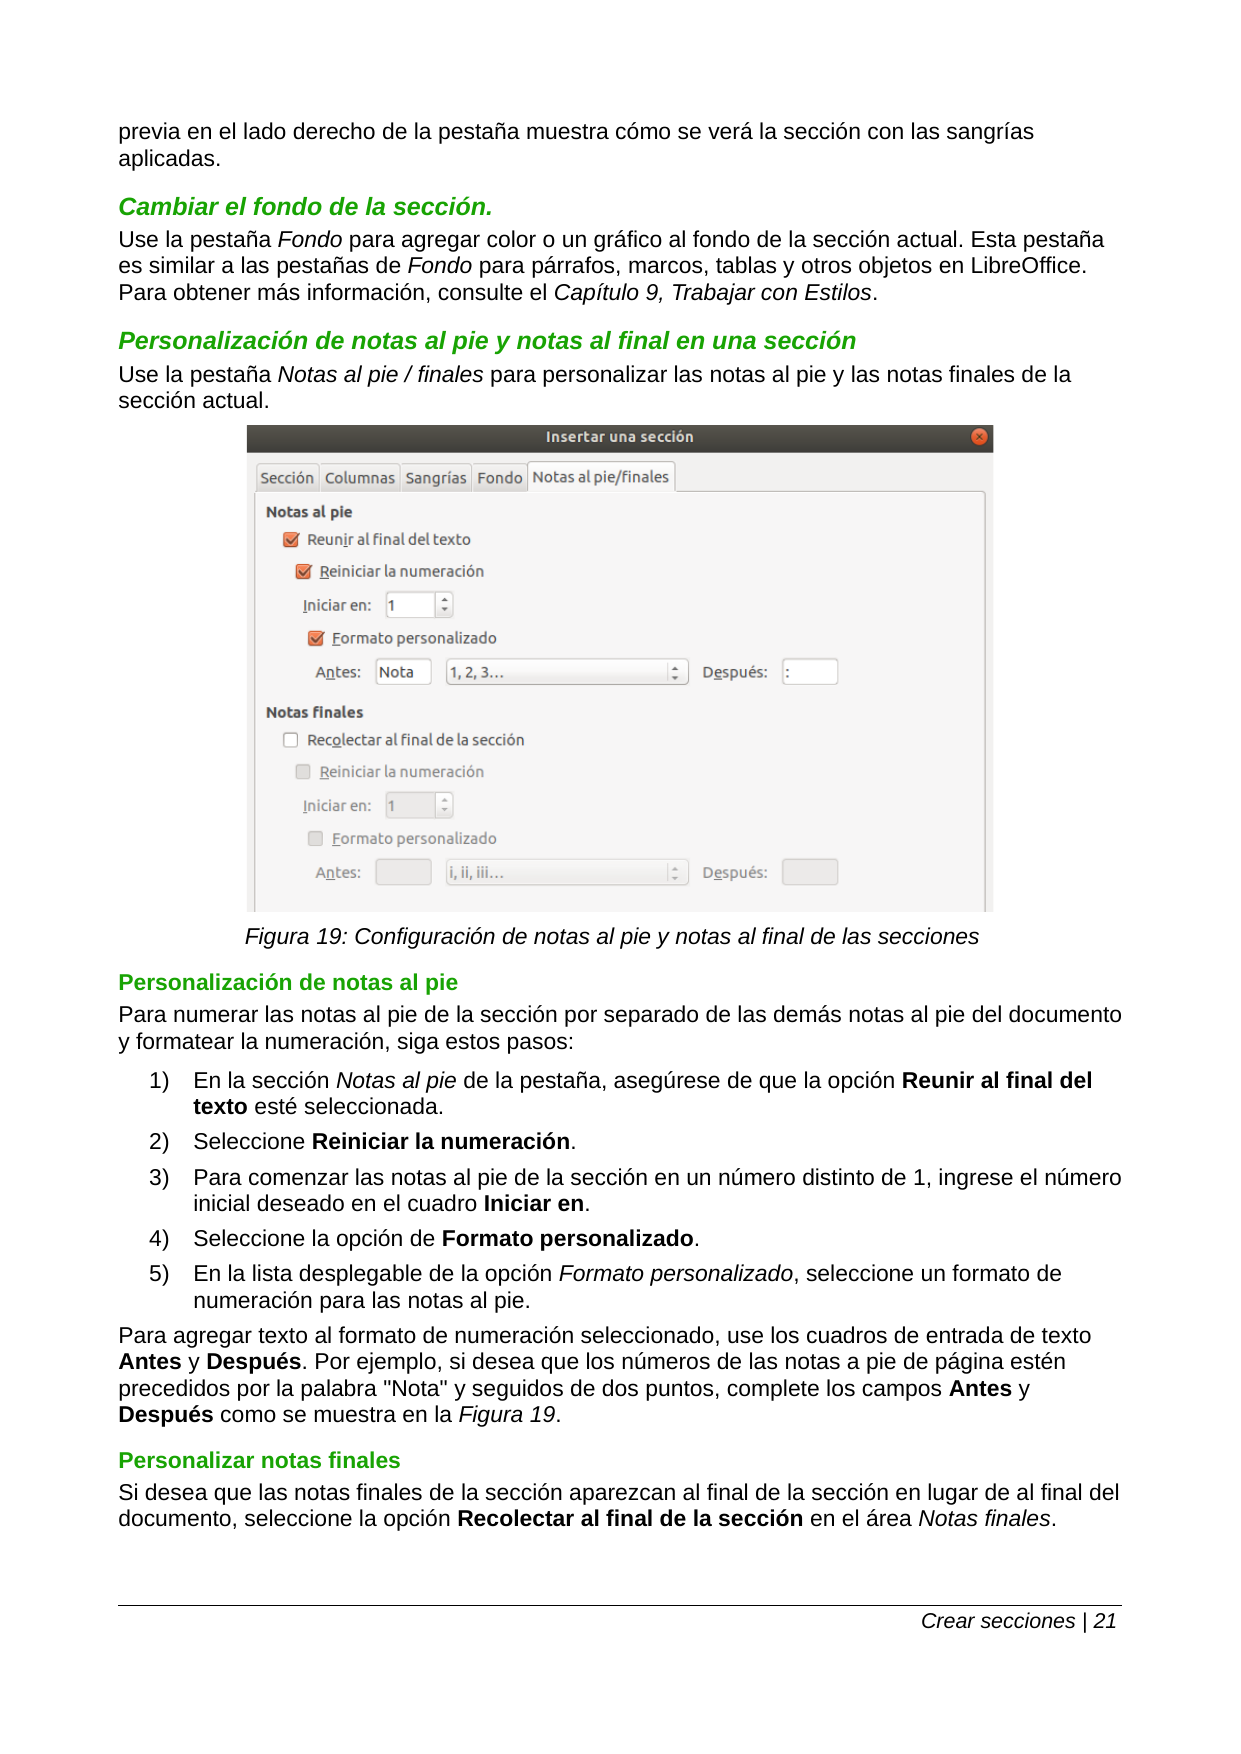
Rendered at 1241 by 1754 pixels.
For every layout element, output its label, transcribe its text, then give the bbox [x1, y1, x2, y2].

subtitle Personalización de notas al pie y notas al final en una sección [118, 326, 1122, 354]
list Seleccione la opción de Formato personalizado. [169, 1225, 1122, 1251]
text Use la pestaña Notas al pie / finales para personalizar las notas al pie y las notas finales de la sección actual. [118, 361, 1122, 413]
list En la sección Notas al pie de la pestaña, asegúrese de que la opción Reunir al final del texto esté seleccionada. [169, 1067, 1122, 1119]
text previa en el lado derecho de la pestaña muestra cómo se verá la sección con las sangrías aplicadas. [118, 118, 1122, 171]
text Para agregar texto al formato de numeración seleccionado, use los cuadros de entrada de texto Antes y Después. Por ejemplo, si desea que los números de las notas a pie de página estén precedidos por la palabra "Nota" y seguidos de dos puntos, complete los campos Antes y Después como se muestra en la Figura 19. [118, 1322, 1122, 1427]
subtitle Personalización de notas al pie [118, 969, 1122, 995]
subtitle Cambiar el fondo de la sección. [118, 191, 1122, 220]
subtitle Personalizar notas finales [118, 1447, 1122, 1473]
list Para numerar las notas al pie de la sección por separado de las demás notas al pie del documento y formatear la numeración, siga estos pasos: [118, 1001, 1122, 1054]
text Figura 19: Configuración de notas al pie y notas al final de las secciones [244, 923, 996, 949]
picture [246, 425, 994, 912]
text Use la pestaña Fondo para agregar color o un gráfico al fondo de la sección actual. Esta pestaña es similar a las pestañas de Fondo para párrafos, marcos, tablas y otros objetos en LibreOffice. Para obtener más información, consulte el Capítulo 9, Trabajar con Estilos. [118, 226, 1122, 305]
list Para comenzar las notas al pie de la sección en un número distinto de 1, ingrese el número inicial deseado en el cuadro Iniciar en. [169, 1163, 1122, 1216]
list En la lista desplegable de la opción Formato personalizado, seleccione un formato de numeración para las notas al pie. [169, 1260, 1122, 1313]
text Si desea que las notas finales de la sección aparezcan al final de la sección en lugar de al final del documento, seleccione la opción Recolectar al final de la sección en el área Notas finales. [118, 1479, 1122, 1532]
list Seleccione Reiniciar la numeración. [169, 1128, 1122, 1154]
